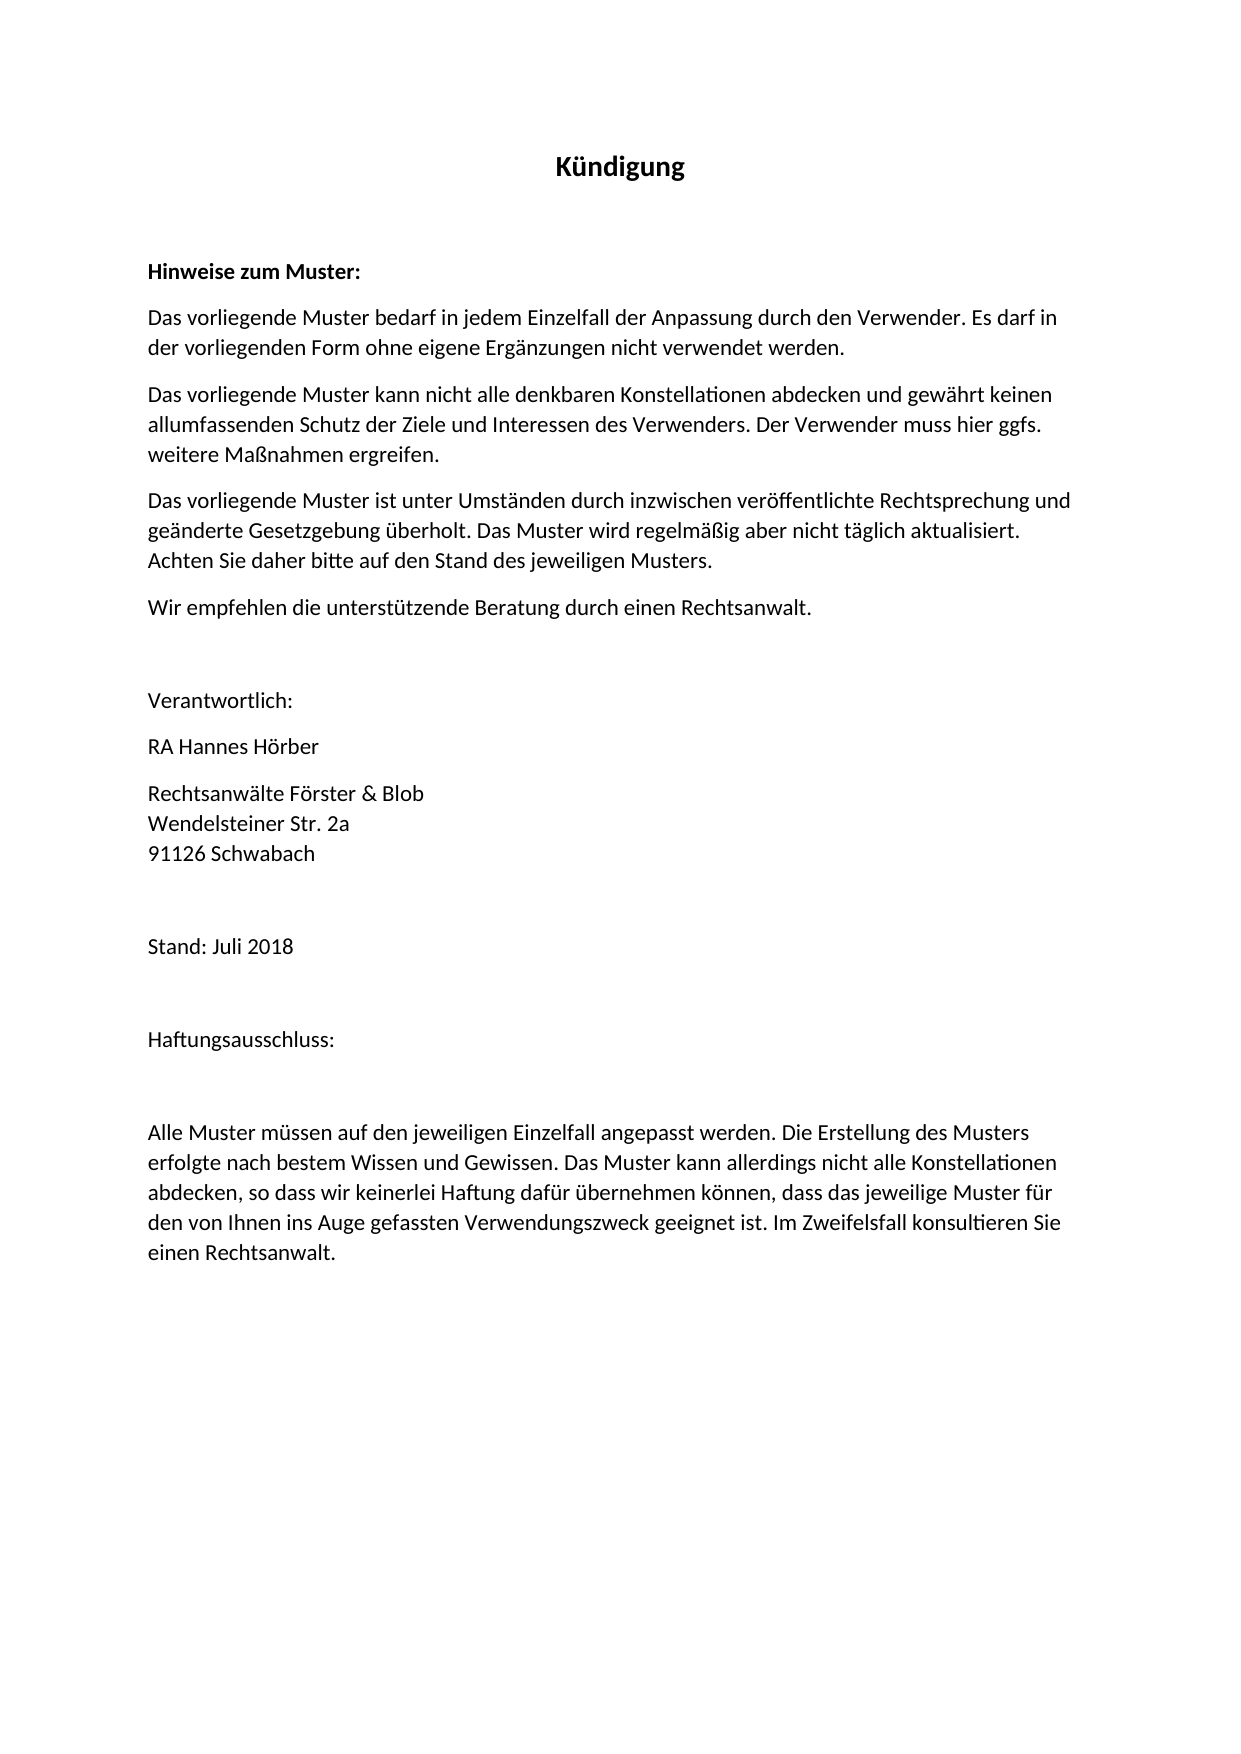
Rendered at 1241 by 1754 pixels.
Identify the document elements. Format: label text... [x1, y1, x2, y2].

text RA Hannes Hörber [148, 732, 1093, 760]
text Hinweise zum Muster: [148, 257, 1093, 285]
text Das vorliegende Muster kann nicht alle denkbaren Konstellationen abdecken und gewährt keinen allumfassenden Schutz der Ziele und Interessen des Verwenders. Der Verwender muss hier ggfs. weitere Maßnahmen ergreifen. [148, 380, 1093, 468]
text Haftungsausschluss: [148, 1025, 1093, 1053]
text Das vorliegende Muster bedarf in jedem Einzelfall der Anpassung durch den Verwender. Es darf in der vorliegenden Form ohne eigene Ergänzungen nicht verwendet werden. [148, 303, 1093, 361]
text Das vorliegende Muster ist unter Umständen durch inzwischen veröffentlichte Rechtsprechung und geänderte Gesetzgebung überholt. Das Muster wird regelmäßig aber nicht täglich aktualisiert. Achten Sie daher bitte auf den Stand des jeweiligen Musters. [148, 486, 1093, 574]
text Alle Muster müssen auf den jeweiligen Einzelfall angepasst werden. Die Erstellung des Musters erfolgte nach bestem Wissen und Gewissen. Das Muster kann allerdings nicht alle Konstellationen abdecken, so dass wir keinerlei Haftung dafür übernehmen können, dass das jeweilige Muster für den von Ihnen ins Auge gefassten Verwendungszweck geeignet ist. Im Zweifelsfall konsultieren Sie einen Rechtsanwalt. [148, 1118, 1093, 1266]
text Rechtsanwälte Förster & Blob Wendelsteiner Str. 2a 91126 Schwabach [148, 779, 1093, 867]
text Stand: Juli 2018 [148, 932, 1093, 960]
text Kündigung [148, 148, 1093, 183]
text Wir empfehlen die unterstützende Beratung durch einen Rechtsanwalt. [148, 593, 1093, 621]
text Verantwortlich: [148, 686, 1093, 714]
